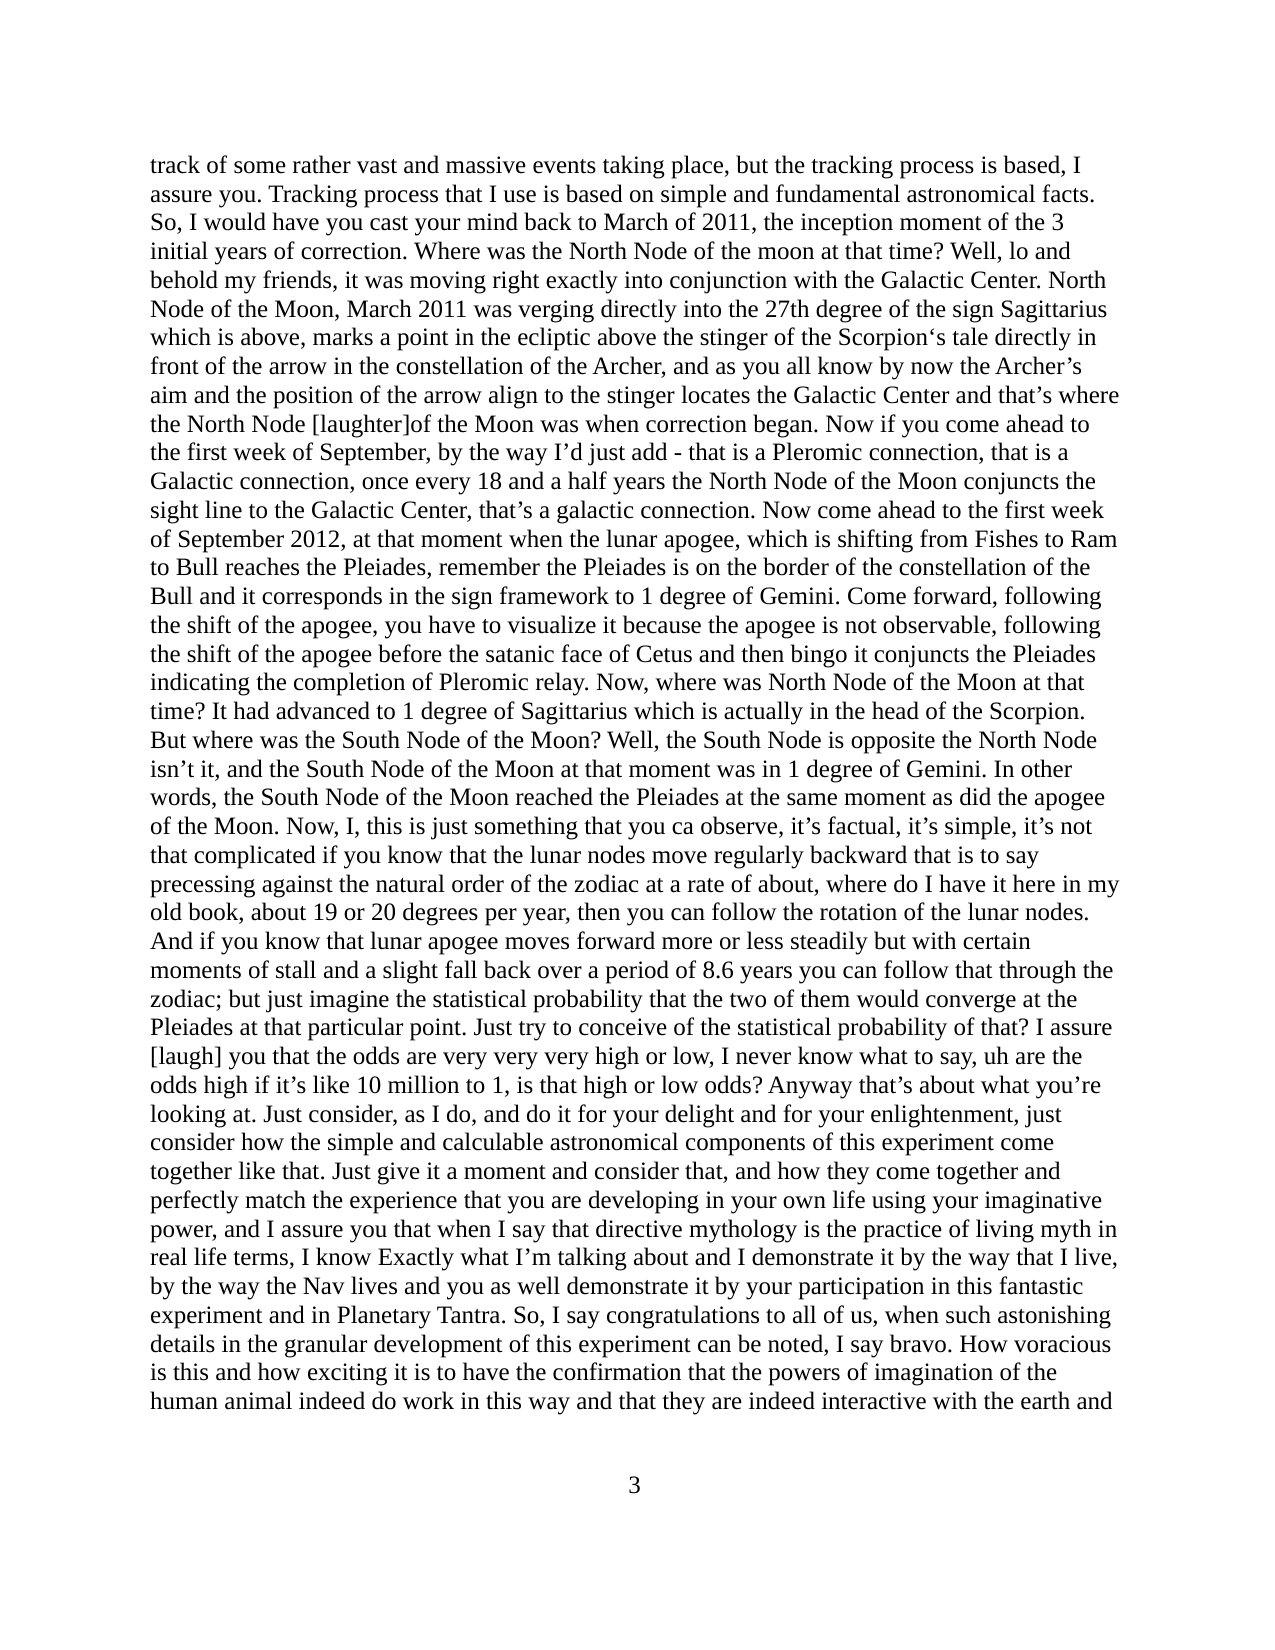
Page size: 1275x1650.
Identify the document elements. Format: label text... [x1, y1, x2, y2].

text track of some rather vast and massive events taking place, but the tracking process is based, I assure you. Tracking process that I use is based on simple and fundamental astronomical facts. So, I would have you cast your mind back to March of 2011, the inception moment of the 3 initial years of correction. Where was the North Node of the moon at that time? Well, lo and behold my friends, it was moving right exactly into conjunction with the Galactic Center. North Node of the Moon, March 2011 was verging directly into the 27th degree of the sign Sagittarius which is above, marks a point in the ecliptic above the stinger of the Scorpion‘s tale directly in front of the arrow in the constellation of the Archer, and as you all know by now the Archer’s aim and the position of the arrow align to the stinger locates the Galactic Center and that’s where the North Node [laughter]of the Moon was when correction began. Now if you come ahead to the first week of September, by the way I’d just add - that is a Pleromic connection, that is a Galactic connection, once every 18 and a half years the North Node of the Moon conjuncts the sight line to the Galactic Center, that’s a galactic connection. Now come ahead to the first week of September 2012, at that moment when the lunar apogee, which is shifting from Fishes to Ram to Bull reaches the Pleiades, remember the Pleiades is on the border of the constellation of the Bull and it corresponds in the sign framework to 1 degree of Gemini. Come forward, following the shift of the apogee, you have to visualize it because the apogee is not observable, following the shift of the apogee before the satanic face of Cetus and then bingo it conjuncts the Pleiades indicating the completion of Pleromic relay. Now, where was North Node of the Moon at that time? It had advanced to 1 degree of Sagittarius which is actually in the head of the Scorpion. But where was the South Node of the Moon? Well, the South Node is opposite the North Node isn’t it, and the South Node of the Moon at that moment was in 1 degree of Gemini. In other words, the South Node of the Moon reached the Pleiades at the same moment as did the apogee of the Moon. Now, I, this is just something that you ca observe, it’s factual, it’s simple, it’s not that complicated if you know that the lunar nodes move regularly backward that is to say precessing against the natural order of the zodiac at a rate of about, where do I have it here in my old book, about 19 or 20 degrees per year, then you can follow the rotation of the lunar nodes. And if you know that lunar apogee moves forward more or less steadily but with certain moments of stall and a slight fall back over a period of 8.6 years you can follow that through the zodiac; but just imagine the statistical probability that the two of them would converge at the Pleiades at that particular point. Just try to conceive of the statistical probability of that? I assure [laugh] you that the odds are very very very high or low, I never know what to say, uh are the odds high if it’s like 10 million to 1, is that high or low odds? Anyway that’s about what you’re looking at. Just consider, as I do, and do it for your delight and for your enlightenment, just consider how the simple and calculable astronomical components of this experiment come together like that. Just give it a moment and consider that, and how they come together and perfectly match the experience that you are developing in your own life using your imaginative power, and I assure you that when I say that directive mythology is the practice of living myth in real life terms, I know Exactly what I’m talking about and I demonstrate it by the way that I live, by the way the Nav lives and you as well demonstrate it by your participation in this fantastic experiment and in Planetary Tantra. So, I say congratulations to all of us, when such astonishing details in the granular development of this experiment can be noted, I say bravo. How voracious is this and how exciting it is to have the confirmation that the powers of imagination of the human animal indeed do work in this way and that they are indeed interactive with the earth and [150, 150, 1125, 1415]
